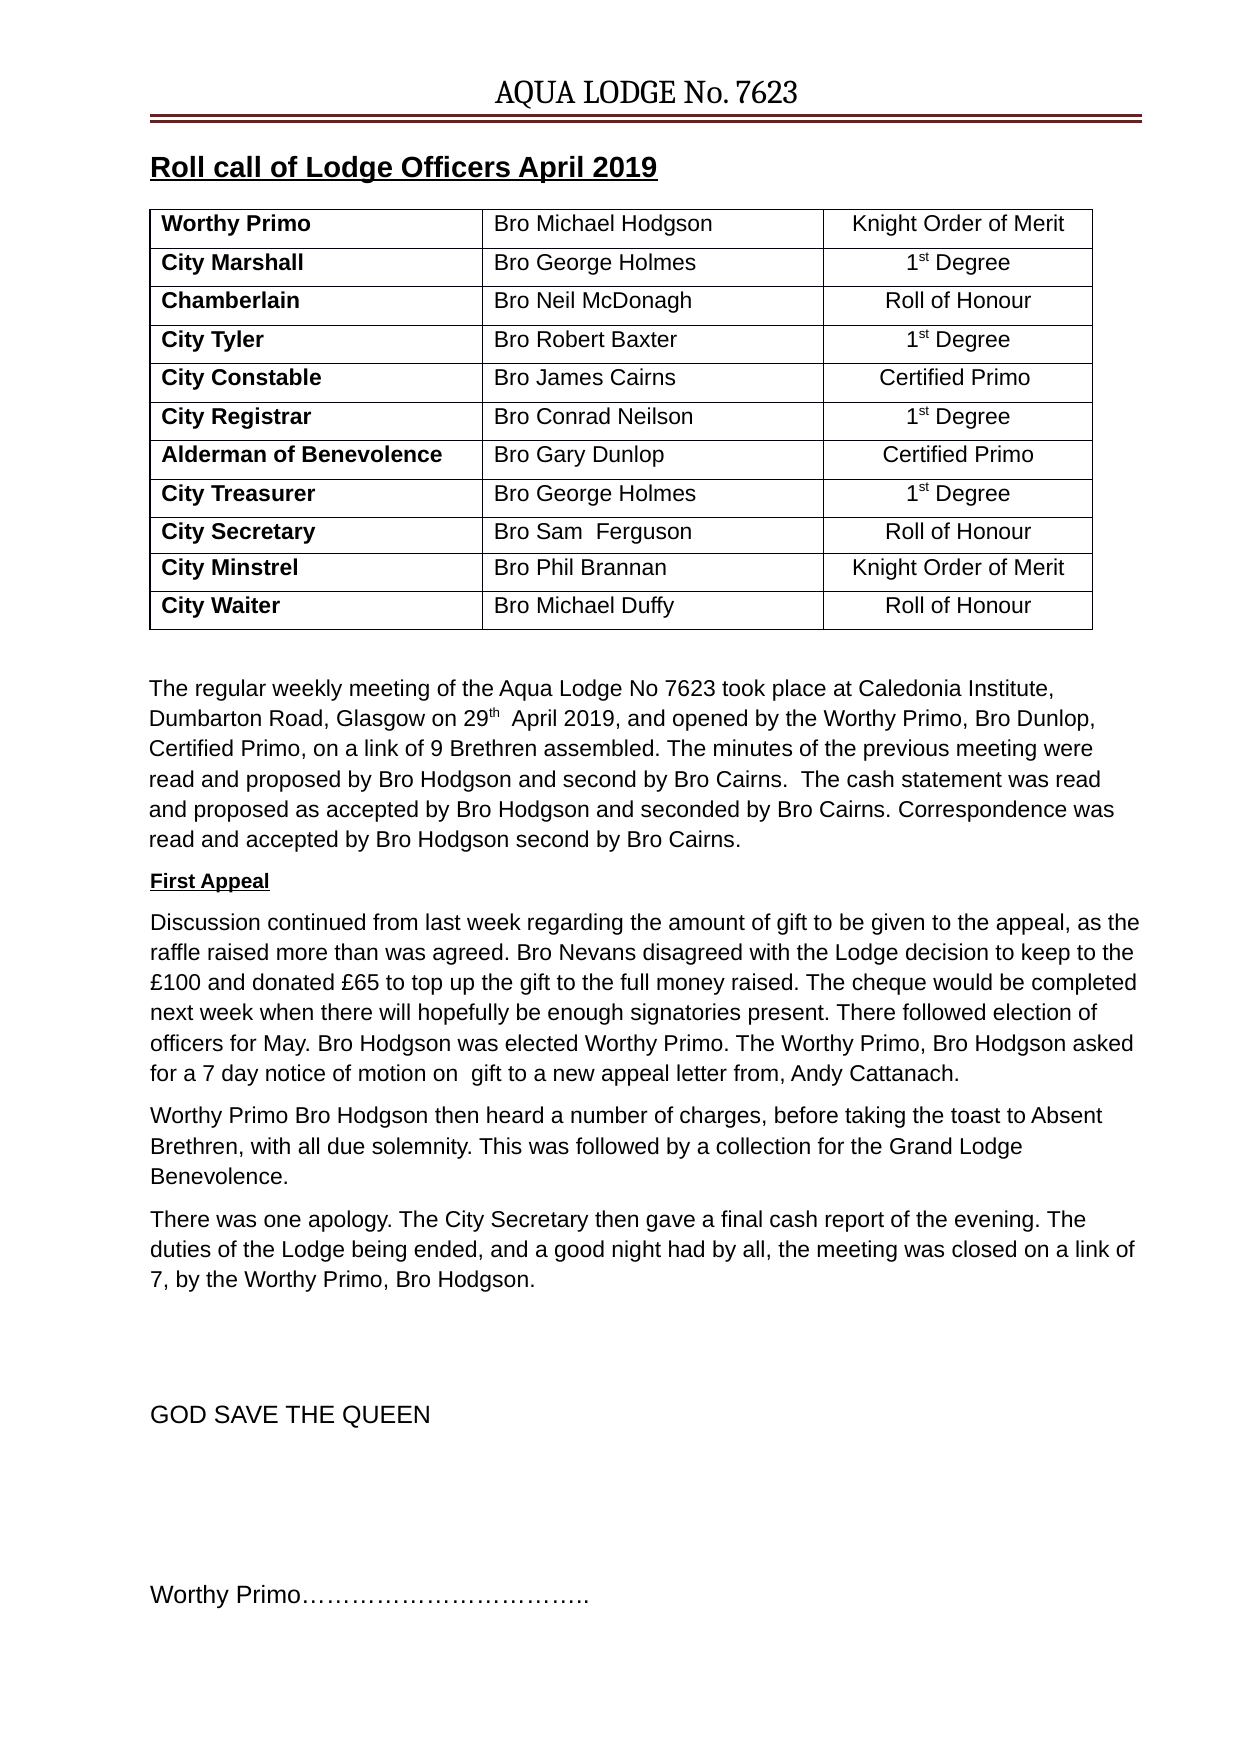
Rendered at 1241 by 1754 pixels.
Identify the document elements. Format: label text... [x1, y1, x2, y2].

table_cell City Waiter [151, 592, 482, 629]
table_cell Bro Neil McDonagh [483, 287, 823, 325]
text Discussion continued from last week regarding the amount of gift to be given to the appeal, as the raffle raised more than was agreed. Bro Nevans disagreed with the Lodge decision to keep to the £100 and donated £65 to top up the gift to the full money raised. The cheque would be completed next week when there will hopefully be enough signatories present. There followed election of officers for May. Bro Hodgson was elected Worthy Primo. The Worthy Primo, Bro Hodgson asked for a 7 day notice of motion on gift to a new appeal letter from, Andy Cattanach. [150, 909, 1142, 1086]
table_cell Certified Primo [824, 441, 1092, 478]
table_cell Chamberlain [151, 287, 482, 325]
table_cell 1st Degree [824, 480, 1092, 517]
text GOD SAVE THE QUEEN [150, 1400, 1142, 1429]
table_cell Alderman of Benevolence [151, 441, 482, 478]
text The regular weekly meeting of the Aqua Lodge No 7623 took place at Caledonia Institute, Dumbarton Road, Glasgow on 29th April 2019, and opened by the Worthy Primo, Bro Dunlop, Certified Primo, on a link of 9 Brethren assembled. The minutes of the previous meeting were read and proposed by Bro Hodgson and second by Bro Cairns. The cash statement was read and proposed as accepted by Bro Hodgson and seconded by Bro Cairns. Correspondence was read and accepted by Bro Hodgson second by Bro Cairns. [149, 675, 1144, 852]
table_cell Roll of Honour [824, 518, 1092, 552]
table_cell City Treasurer [151, 480, 482, 517]
table_cell Bro Michael Duffy [483, 592, 823, 629]
table_header Bro Michael Hodgson [483, 210, 823, 248]
table_cell City Registrar [151, 403, 482, 440]
text There was one apology. The City Secretary then gave a final cash report of the evening. The duties of the Lodge being ended, and a good night had by all, the meeting was closed on a link of 7, by the Worthy Primo, Bro Hodgson. [150, 1206, 1142, 1292]
table_cell Bro Gary Dunlop [483, 441, 823, 478]
text First Appeal [150, 869, 1142, 893]
table_cell City Secretary [151, 518, 482, 552]
table_cell Roll of Honour [824, 592, 1092, 629]
table_cell Roll of Honour [824, 287, 1092, 325]
table_cell Bro George Holmes [483, 249, 823, 286]
table_cell Certified Primo [824, 364, 1092, 402]
table_cell Bro Phil Brannan [483, 554, 823, 591]
table_cell City Tyler [151, 326, 482, 363]
table_cell City Constable [151, 364, 482, 402]
text Worthy Primo…………………………….. [150, 1580, 1142, 1609]
table_cell City Marshall [151, 249, 482, 286]
table_cell Bro Robert Baxter [483, 326, 823, 363]
table_header Knight Order of Merit [824, 210, 1092, 248]
table_cell Bro Conrad Neilson [483, 403, 823, 440]
text Roll call of Lodge Officers April 2019 [150, 150, 1142, 183]
table_cell 1st Degree [824, 326, 1092, 363]
table_cell 1st Degree [824, 403, 1092, 440]
table_cell Bro James Cairns [483, 364, 823, 402]
table_cell City Minstrel [151, 554, 482, 591]
table_cell Knight Order of Merit [824, 554, 1092, 591]
text Worthy Primo Bro Hodgson then heard a number of charges, before taking the toast to Absent Brethren, with all due solemnity. This was followed by a collection for the Grand Lodge Benevolence. [150, 1102, 1142, 1189]
table_cell Bro George Holmes [483, 480, 823, 517]
table_cell Bro Sam Ferguson [483, 518, 823, 552]
table_cell 1st Degree [824, 249, 1092, 286]
table_header Worthy Primo [151, 210, 482, 248]
